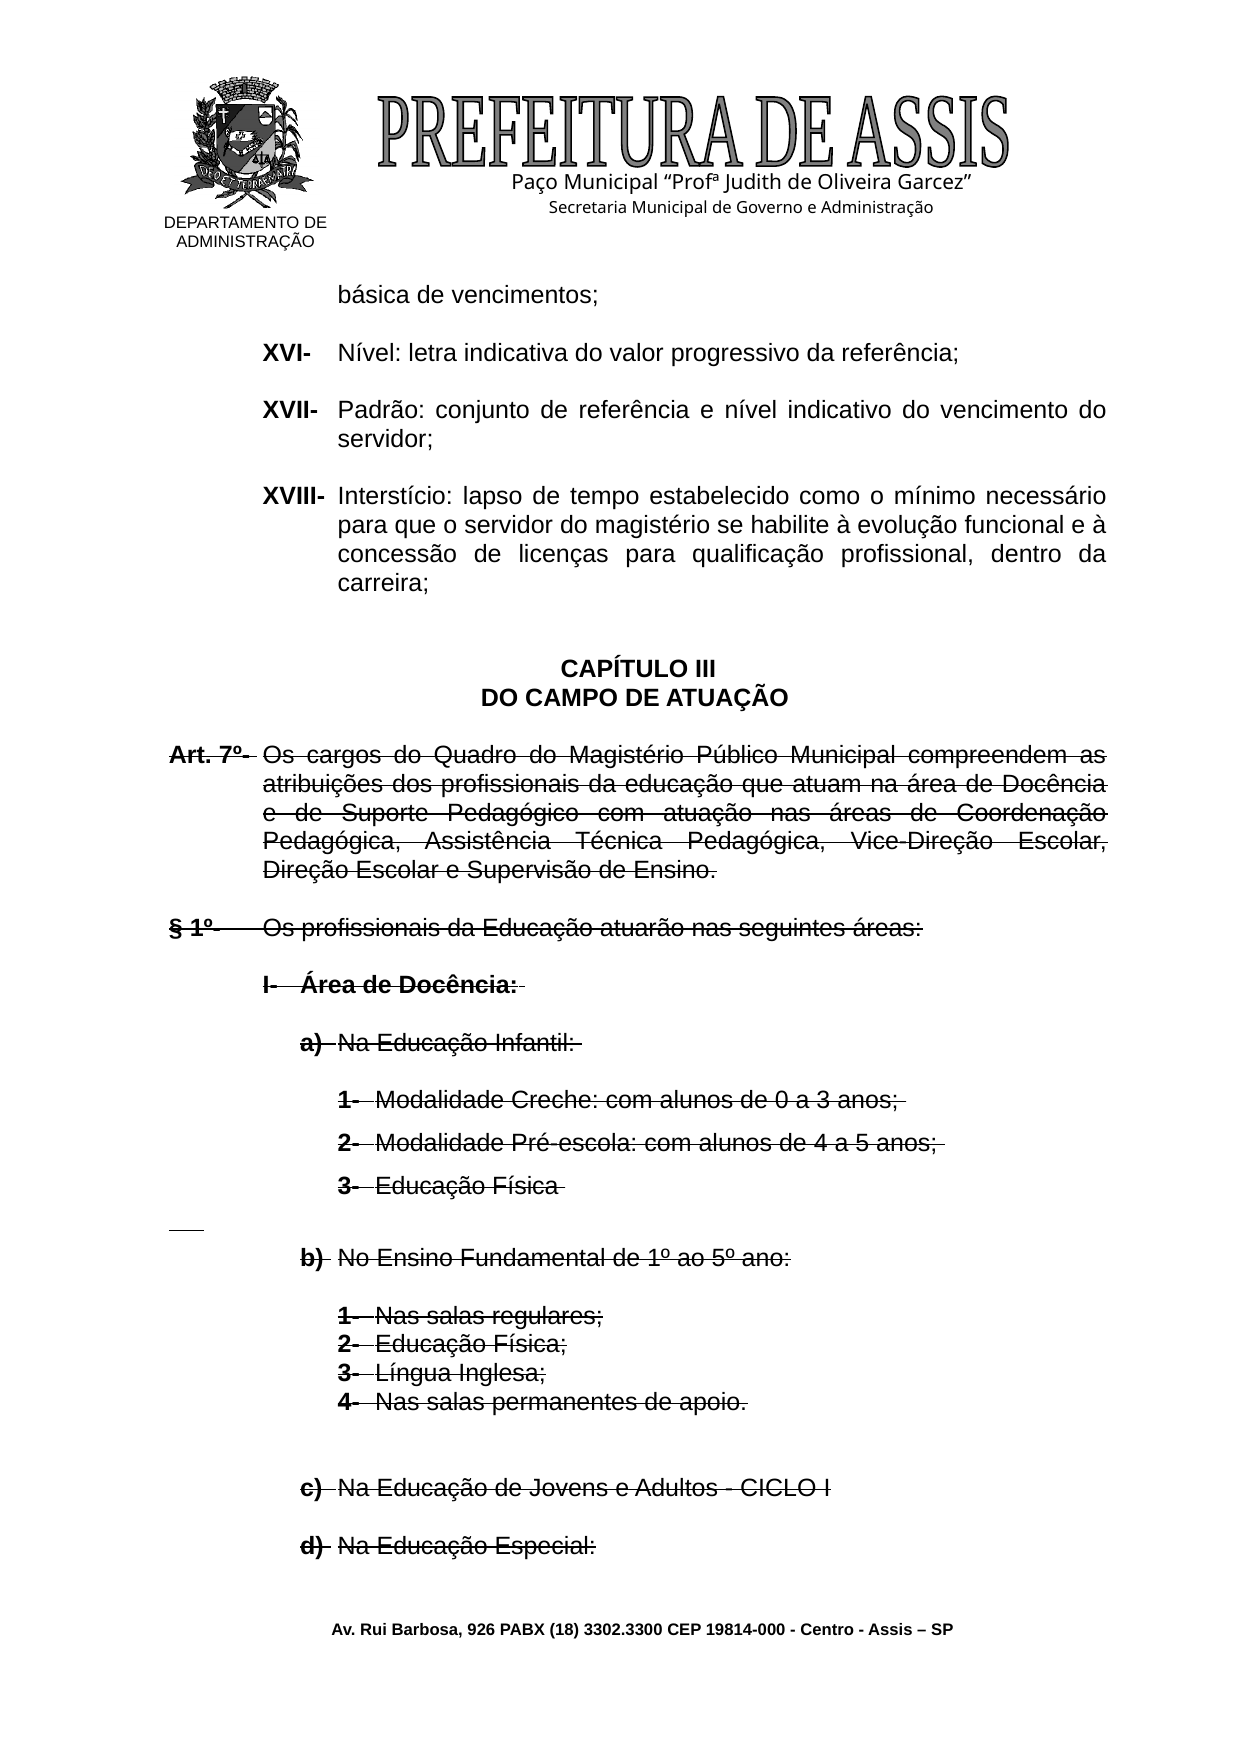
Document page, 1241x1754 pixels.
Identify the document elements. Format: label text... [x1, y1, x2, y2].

text a) Na Educação Infantil: [300, 1027, 1107, 1056]
text 1- Modalidade Creche: com alunos de 0 a 3 anos; [337, 1085, 1107, 1114]
text 3- Educação Física [337, 1171, 1107, 1200]
text 2- Educação Física; [337, 1329, 1107, 1358]
text c) Na Educação de Jovens e Adultos - CICLO I [300, 1473, 1107, 1502]
text básica de vencimentos; [262, 280, 1107, 309]
text 2- Modalidade Pré-escola: com alunos de 4 a 5 anos; [337, 1128, 1107, 1157]
text XVIII- Interstício: lapso de tempo estabelecido como o mínimo necessário para que o servidor do magistério se habilite à evolução funcional e à concessão de licenças para qualificação profissional, dentro da carreira; [262, 481, 1107, 596]
text XVI- Nível: letra indicativa do valor progressivo da referência; [262, 337, 1107, 366]
text 1- Nas salas regulares; [337, 1301, 1107, 1329]
text CAPÍTULO III [169, 654, 1107, 682]
text DO CAMPO DE ATUAÇÃO [169, 682, 1107, 711]
text 3- Língua Inglesa; [337, 1358, 1107, 1387]
text XVII- Padrão: conjunto de referência e nível indicativo do vencimento do servidor; [262, 395, 1107, 452]
text Art. 7º- Os cargos do Quadro do Magistério Público Municipal compreendem as atribuições dos profissionais da educação que atuam na área de Docência e de Suporte Pedagógico com atuação nas áreas de Coordenação Pedagógica, Assistência Técnica Pedagógica, Vice-Direção Escolar, Direção Escolar e Supervisão de Ensino. [169, 740, 1107, 884]
text 4- Nas salas permanentes de apoio. [337, 1387, 1107, 1416]
text I- Área de Docência: [262, 970, 1107, 999]
text § 1º- Os profissionais da Educação atuarão nas seguintes áreas: [169, 912, 1107, 941]
text b) No Ensino Fundamental de 1º ao 5º ano: [300, 1243, 1107, 1272]
text d) Na Educação Especial: [300, 1531, 1107, 1559]
